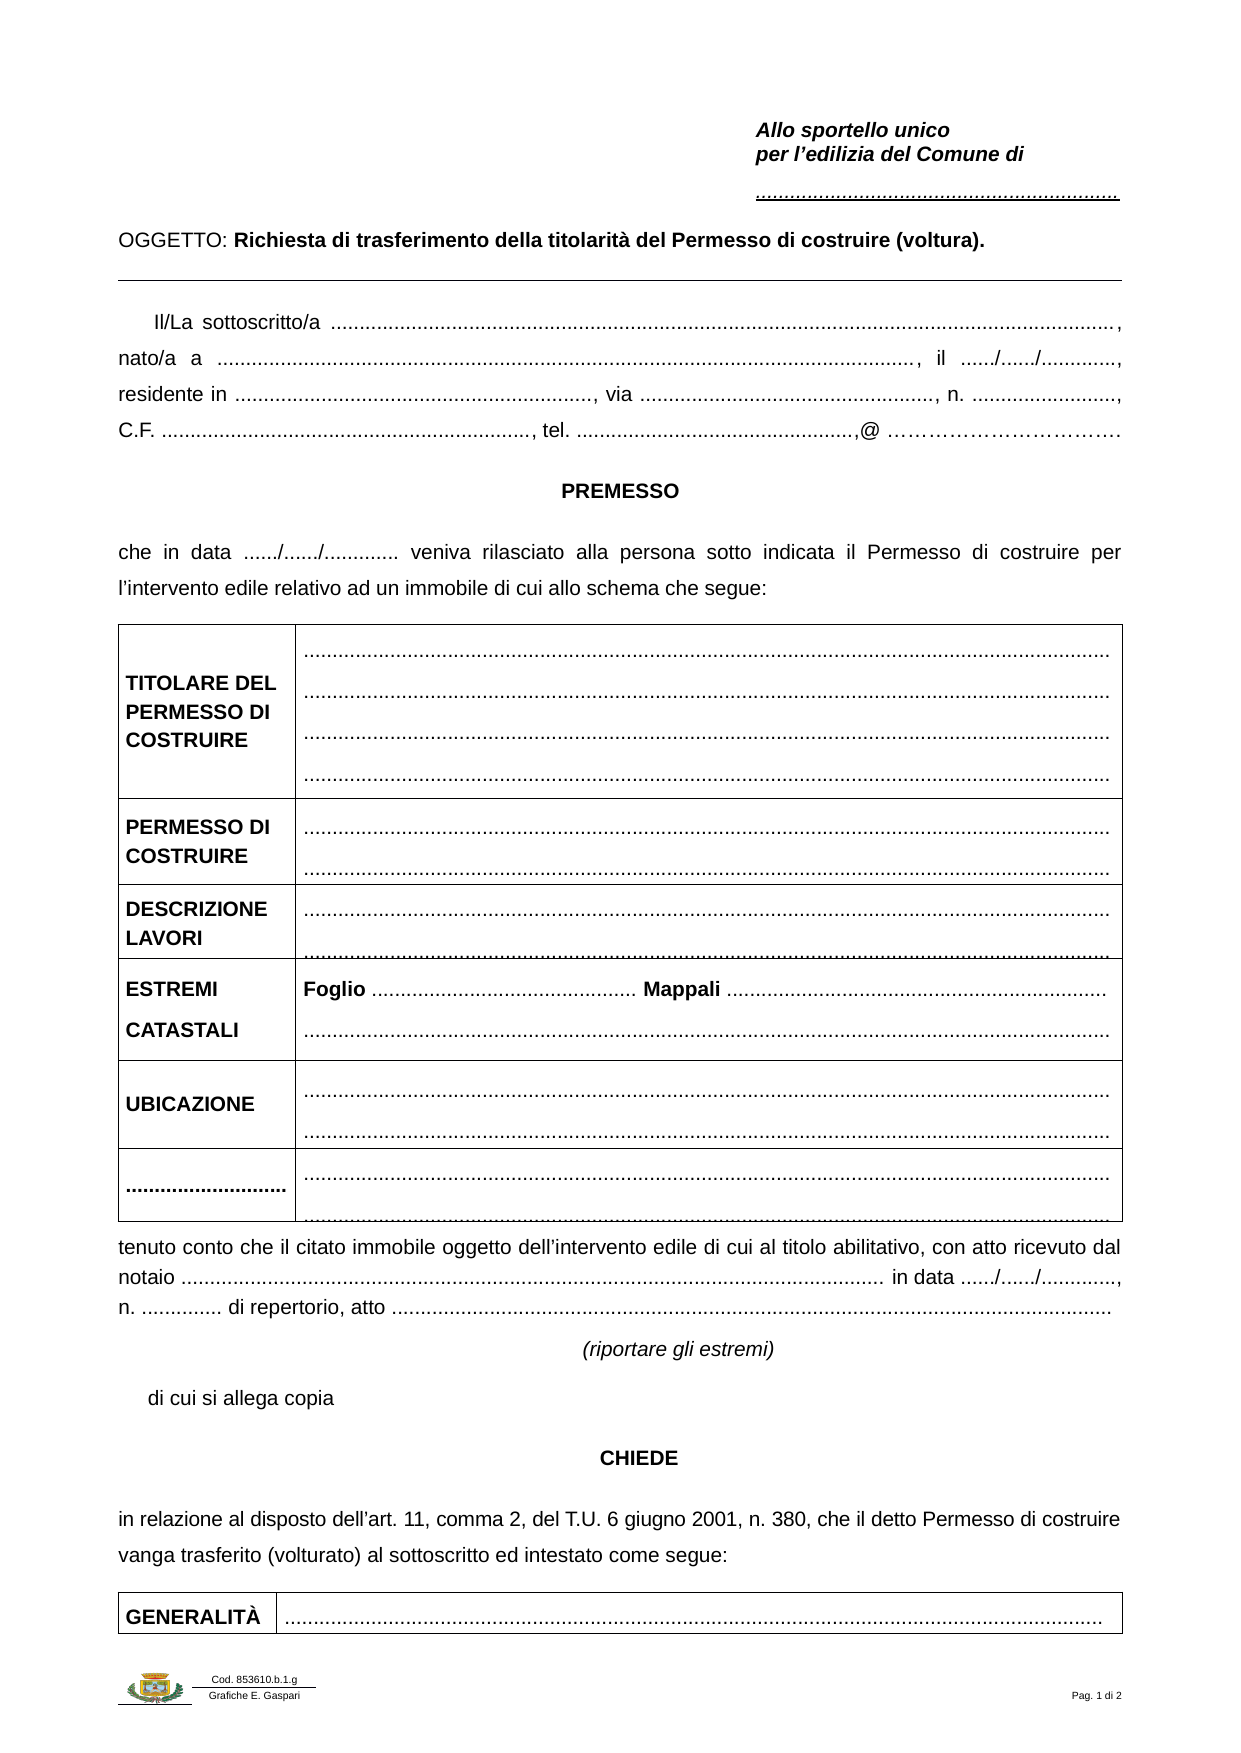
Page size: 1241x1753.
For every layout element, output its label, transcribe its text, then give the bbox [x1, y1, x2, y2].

table_cell ............................................................................................................................................ ............................................................................................................................................ …………...................................................................  ................................................... [296, 1061, 1122, 1148]
table_cell ............................................................................................................................................ ............................................................................................................................................ [296, 885, 1122, 958]
text OGGETTO: Richiesta di trasferimento della titolarità del Permesso di costruire (voltura). [118, 227, 1122, 251]
text per l’edilizia del Comune di [756, 142, 1122, 166]
text in relazione al disposto dell’art. 11, comma 2, del T.U. 6 giugno 2001, n. 380, che il detto Permesso di costruire vanga trasferito (volturato) al sottoscritto ed intestato come segue: [118, 1507, 1122, 1567]
table_cell ............................ [119, 1149, 295, 1221]
picture [118, 1672, 192, 1704]
text tenuto conto che il citato immobile oggetto dell’intervento edile di cui al titolo abilitativo, con atto ricevuto dal notaio .......................................................................................................................... in data ....../....../............., n. .............. di repertorio, atto ............................................................................................................................. [118, 1235, 1122, 1318]
table_header .............................................................................................................................................. [277, 1593, 1122, 1633]
table_cell UBICAZIONE [119, 1061, 295, 1148]
text ............................................................... [756, 178, 1122, 202]
table_cell PERMESSO DI COSTRUIRE [119, 799, 295, 884]
text (riportare gli estremi) [235, 1337, 1122, 1361]
text Il/La sottoscritto/a ........................................................................................................................................, nato/a a ........................................................................................................................., il ....../....../............., residente in .............................................................., via ..................................................., n. ........................., C.F. ................................................................, tel. ................................................,@ ……………………………. [118, 310, 1122, 442]
table_cell ESTREMI CATASTALI [119, 959, 295, 1059]
subtitle PREMESSO [118, 479, 1122, 503]
text di cui si allega copia [148, 1385, 1122, 1409]
text Allo sportello unico [756, 118, 1122, 142]
table_header ............................................................................................................................................ ............................................................................................................................................ ............................................................................................................................................ ............................................................................................................................................ [296, 625, 1122, 798]
text che in data ....../....../............. veniva rilasciato alla persona sotto indicata il Permesso di costruire per l’intervento edile relativo ad un immobile di cui allo schema che segue: [118, 540, 1122, 599]
table_cell Foglio .............................................. Mappali .................................................................. ............................................................................................................................................ [296, 959, 1122, 1059]
table_cell ............................................................................................................................................ ............................................................................................................................................ [296, 799, 1122, 884]
table_header TITOLARE DEL PERMESSO DI COSTRUIRE [119, 625, 295, 798]
table_cell ............................................................................................................................................ ............................................................................................................................................ [296, 1149, 1122, 1221]
table_cell DESCRIZIONE LAVORI [119, 885, 295, 958]
subtitle CHIEDE [156, 1446, 1122, 1470]
table_header GENERALITÀ [119, 1593, 276, 1633]
